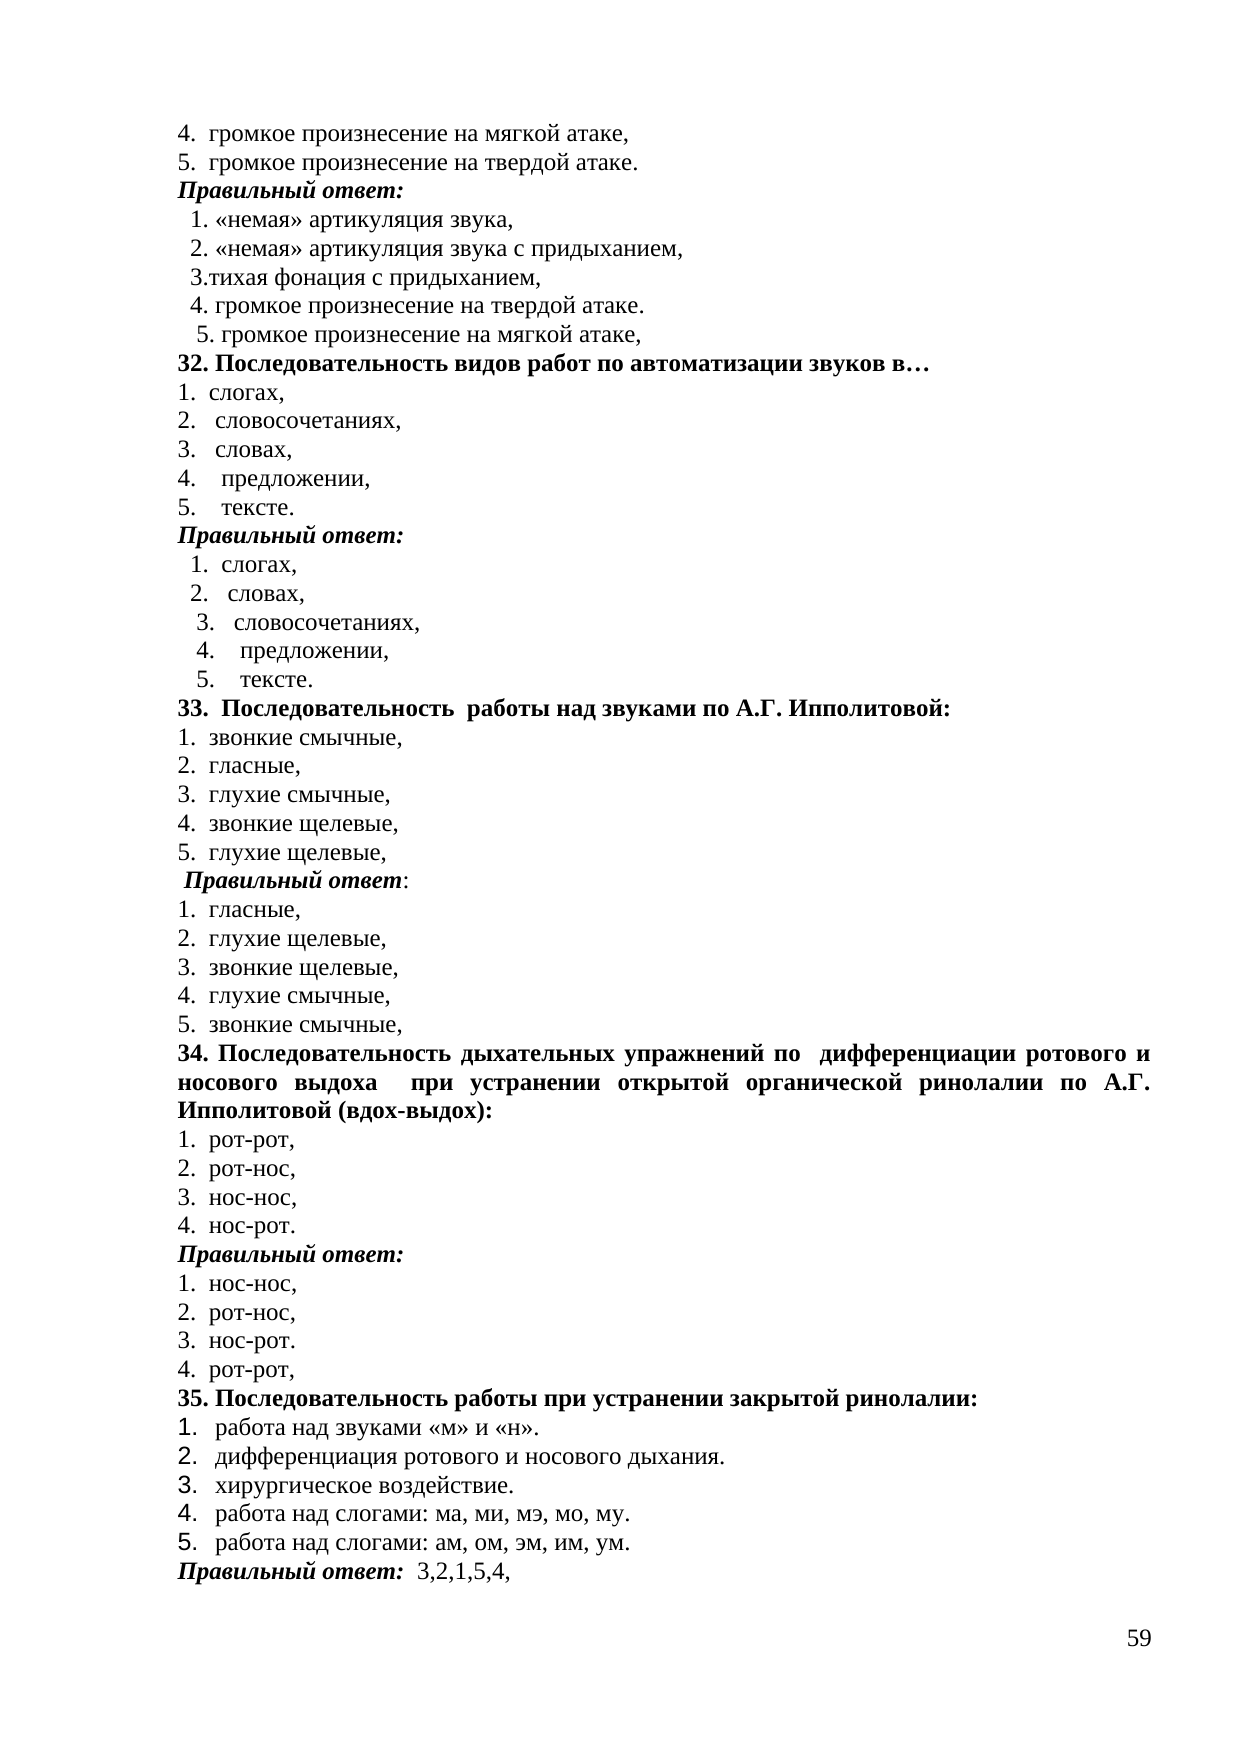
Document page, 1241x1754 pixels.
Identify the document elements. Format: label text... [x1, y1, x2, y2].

text 3. звонкие щелевые, [177, 952, 1152, 981]
text 5. громкое произнесение на мягкой атаке, [177, 319, 1152, 348]
text 34. Последовательность дыхательных упражнений по дифференциации ротового и носового выдоха при устранении открытой органической ринолалии по А.Г. Ипполитовой (вдох-выдох): [177, 1038, 1152, 1124]
text 5. тексте. [177, 492, 1152, 521]
text 32. Последовательность видов работ по автоматизации звуков в… [177, 348, 1152, 377]
text 4. громкое произнесение на твердой атаке. [177, 291, 1152, 319]
text 1. нос-нос, [177, 1268, 1152, 1297]
text 1. слогах, [177, 549, 1152, 578]
list работа над слогами: ам, ом, эм, им, ум. [177, 1527, 1152, 1556]
text 4. предложении, [177, 463, 1152, 492]
text 3. словосочетаниях, [177, 607, 1152, 636]
text 3. глухие смычные, [177, 779, 1152, 808]
text 33. Последовательность работы над звуками по А.Г. Ипполитовой: [177, 693, 1152, 722]
text 2. глухие щелевые, [177, 923, 1152, 952]
text 1. рот-рот, [177, 1124, 1152, 1153]
list работа над звуками «м» и «н». [177, 1412, 1152, 1441]
text Правильный ответ: [177, 176, 1152, 204]
text 4. рот-рот, [177, 1354, 1152, 1383]
text 4. звонкие щелевые, [177, 808, 1152, 837]
text 1. «немая» артикуляция звука, [177, 204, 1152, 233]
text 2. рот-нос, [177, 1153, 1152, 1182]
text 4. нос-рот. [177, 1211, 1152, 1239]
text 1. гласные, [177, 894, 1152, 923]
text Правильный ответ: [177, 521, 1152, 549]
text 5. глухие щелевые, [177, 837, 1152, 866]
text 2. рот-нос, [177, 1297, 1152, 1326]
text 3. словах, [177, 434, 1152, 463]
text 2. «немая» артикуляция звука с придыханием, [177, 233, 1152, 262]
list работа над слогами: ма, ми, мэ, мо, му. [177, 1498, 1152, 1527]
text 35. Последовательность работы при устранении закрытой ринолалии: [177, 1383, 1152, 1412]
text 2. словосочетаниях, [177, 406, 1152, 434]
text 5. звонкие смычные, [177, 1009, 1152, 1038]
text 4. глухие смычные, [177, 981, 1152, 1009]
text 1. звонкие смычные, [177, 722, 1152, 751]
text 5. тексте. [177, 664, 1152, 693]
text 1. слогах, [177, 377, 1152, 406]
list дифференциация ротового и носового дыхания. [177, 1441, 1152, 1469]
text Правильный ответ: 3,2,1,5,4, [177, 1556, 1152, 1585]
text Правильный ответ: [177, 1239, 1152, 1268]
text 4. предложении, [177, 636, 1152, 664]
text Правильный ответ: [177, 866, 1152, 894]
text 2. словах, [177, 578, 1152, 607]
list хирургическое воздействие. [177, 1469, 1152, 1498]
text 4. громкое произнесение на мягкой атаке, [177, 118, 1152, 147]
text 3. нос-нос, [177, 1182, 1152, 1211]
text 3. нос-рот. [177, 1326, 1152, 1354]
text 5. громкое произнесение на твердой атаке. [177, 147, 1152, 176]
text 3.тихая фонация с придыханием, [177, 262, 1152, 291]
text 2. гласные, [177, 751, 1152, 779]
